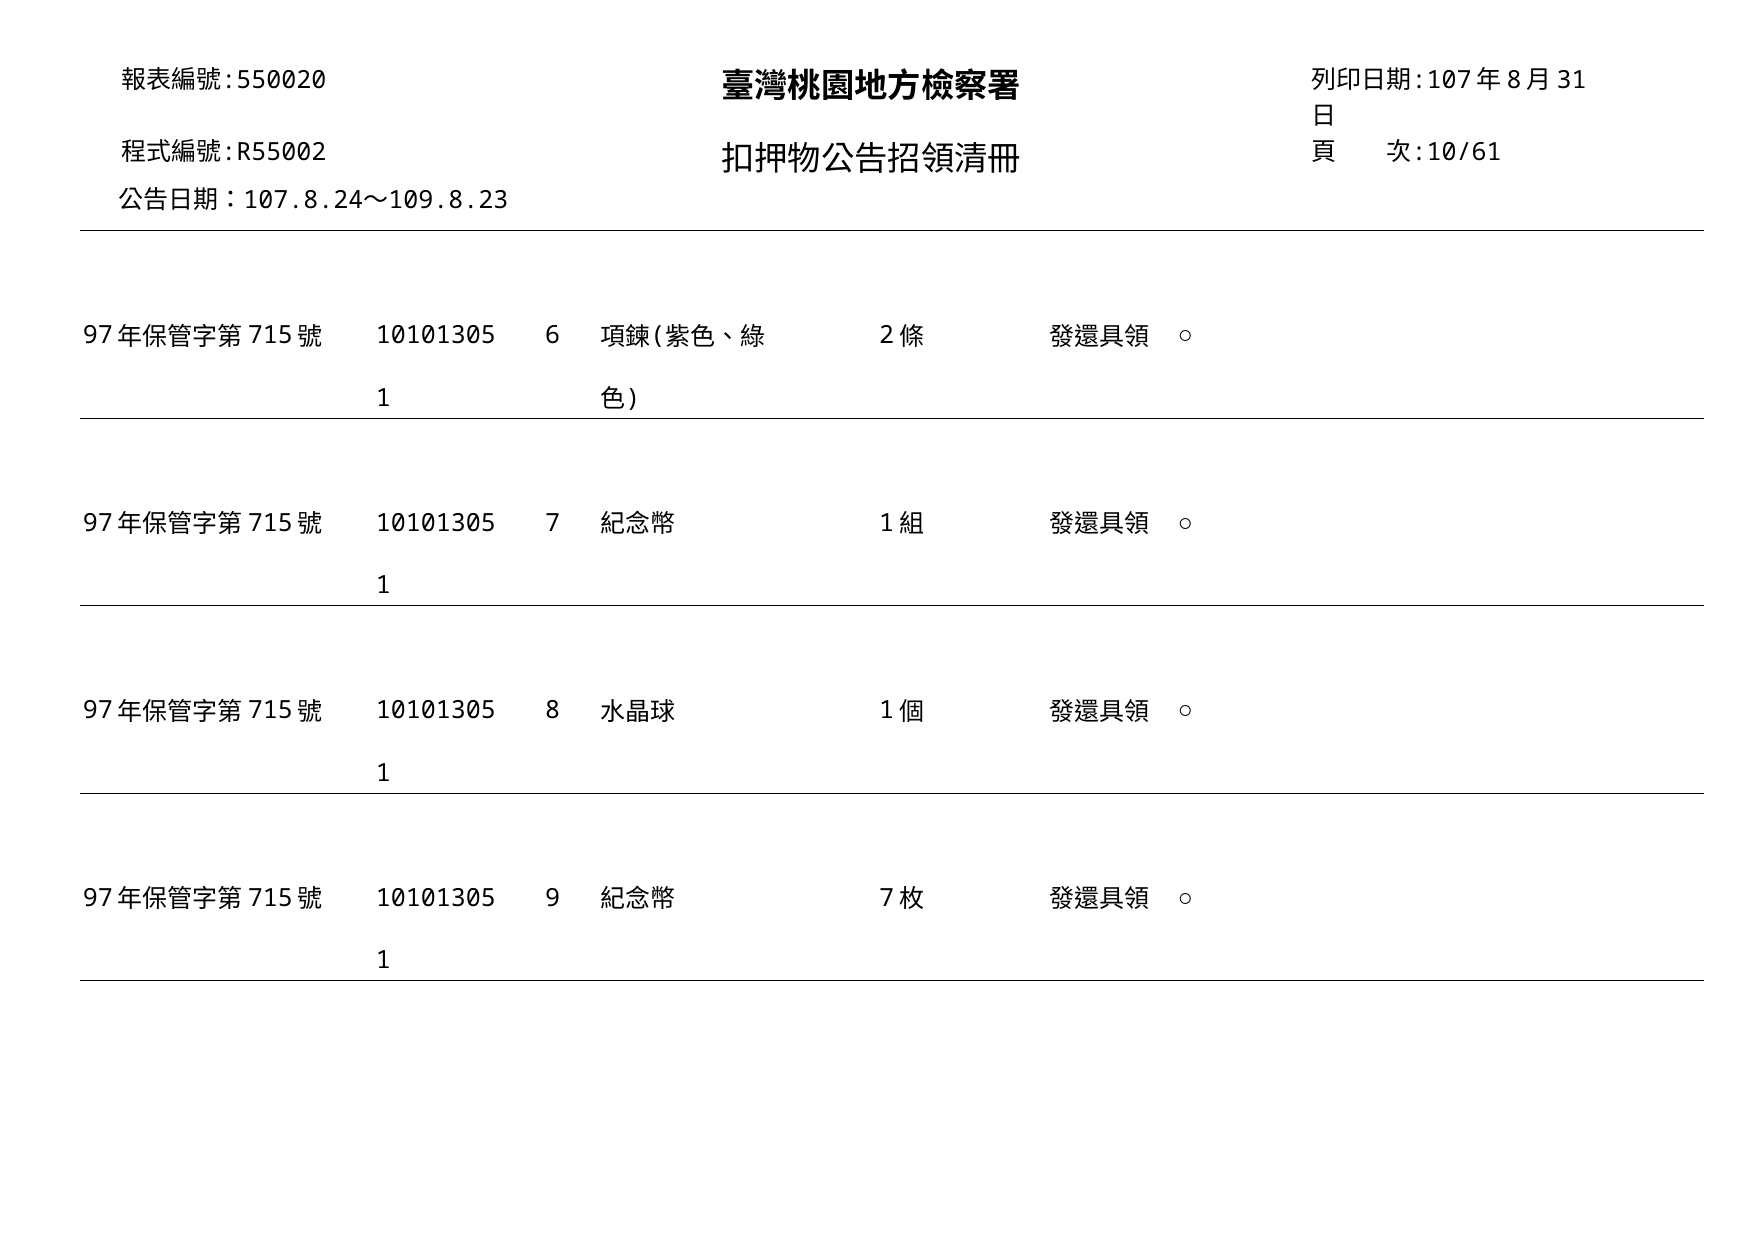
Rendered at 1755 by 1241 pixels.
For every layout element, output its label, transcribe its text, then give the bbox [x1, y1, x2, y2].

table_cell [927, 606, 1046, 792]
table_cell 97年保管字第715號 [80, 419, 373, 605]
table_cell 發還具領 [1046, 419, 1175, 605]
table_cell 發還具領 [1046, 794, 1175, 980]
table_cell [927, 794, 1046, 980]
table_cell [1575, 231, 1704, 417]
table_cell 7 [507, 419, 597, 605]
table_cell 101013051 [373, 794, 507, 980]
table_cell [927, 231, 1046, 417]
table_cell ○ [1175, 606, 1317, 792]
table_cell [1317, 606, 1575, 792]
table_cell [1317, 231, 1575, 417]
table_cell 水晶球 [597, 606, 807, 792]
table_cell [1317, 419, 1575, 605]
table_cell ○ [1175, 794, 1317, 980]
table_cell 97年保管字第715號 [80, 794, 373, 980]
table_cell 紀念幣 [597, 794, 807, 980]
table_cell 9 [507, 794, 597, 980]
table_cell 紀念幣 [597, 419, 807, 605]
table_cell 101013051 [373, 231, 507, 417]
table_cell 6 [507, 231, 597, 417]
table_cell 1組 [808, 419, 927, 605]
table_cell 101013051 [373, 606, 507, 792]
table_cell 7枚 [808, 794, 927, 980]
table_cell 1個 [808, 606, 927, 792]
table_cell 發還具領 [1046, 231, 1175, 417]
table_cell ○ [1175, 231, 1317, 417]
table_cell 97年保管字第715號 [80, 606, 373, 792]
table_cell [1575, 606, 1704, 792]
table_cell 101013051 [373, 419, 507, 605]
table_cell 發還具領 [1046, 606, 1175, 792]
table_cell [1317, 794, 1575, 980]
table_cell [1575, 419, 1704, 605]
table_cell [1575, 794, 1704, 980]
table_cell ○ [1175, 419, 1317, 605]
table_cell 項鍊(紫色、綠色) [597, 231, 807, 417]
table_cell [927, 419, 1046, 605]
table_cell 97年保管字第715號 [80, 231, 373, 417]
table_cell 8 [507, 606, 597, 792]
table_cell 2條 [808, 231, 927, 417]
